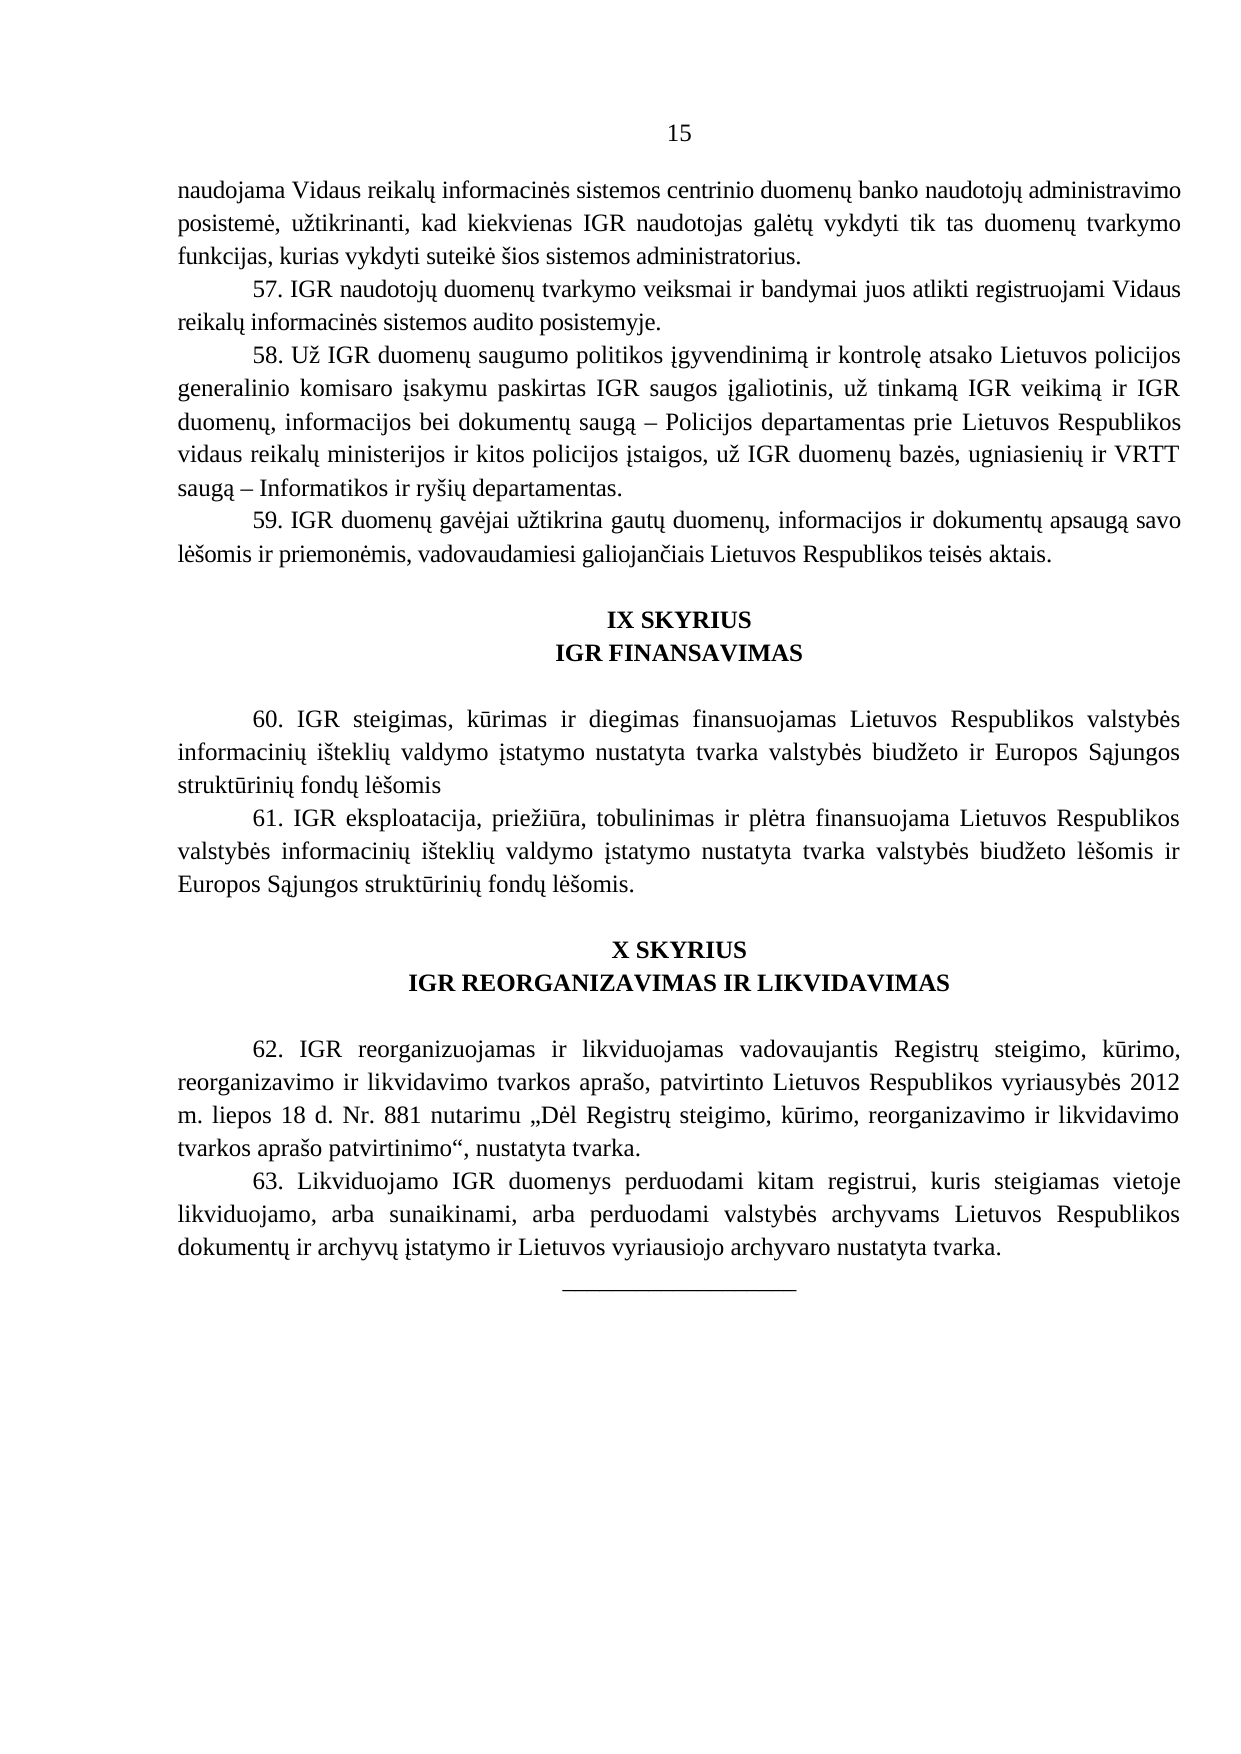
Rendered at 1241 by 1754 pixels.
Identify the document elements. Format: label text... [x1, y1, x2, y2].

text IX SKYRIUS [177, 605, 1181, 633]
text IGR REORGANIZAVIMAS IR LIKVIDAVIMAS [177, 968, 1181, 997]
text naudojama Vidaus reikalų informacinės sistemos centrinio duomenų banko naudotojų administravimo posistemė, užtikrinanti, kad kiekvienas IGR naudotojas galėtų vykdyti tik tas duomenų tvarkymo funkcijas, kurias vykdyti suteikė šios sistemos administratorius. [177, 175, 1181, 270]
text 59. IGR duomenų gavėjai užtikrina gautų duomenų, informacijos ir dokumentų apsaugą savo lėšomis ir priemonėmis, vadovaudamiesi galiojančiais Lietuvos Respublikos teisės aktais. [177, 506, 1181, 567]
text 60. IGR steigimas, kūrimas ir diegimas finansuojamas Lietuvos Respublikos valstybės informacinių išteklių valdymo įstatymo nustatyta tvarka valstybės biudžeto ir Europos Sąjungos struktūrinių fondų lėšomis [177, 704, 1181, 798]
text 63. Likviduojamo IGR duomenys perduodami kitam registrui, kuris steigiamas vietoje likviduojamo, arba sunaikinami, arba perduodami valstybės archyvams Lietuvos Respublikos dokumentų ir archyvų įstatymo ir Lietuvos vyriausiojo archyvaro nustatyta tvarka. [177, 1166, 1181, 1261]
text 58. Už IGR duomenų saugumo politikos įgyvendinimą ir kontrolę atsako Lietuvos policijos generalinio komisaro įsakymu paskirtas IGR saugos įgaliotinis, už tinkamą IGR veikimą ir IGR duomenų, informacijos bei dokumentų saugą – Policijos departamentas prie Lietuvos Respublikos vidaus reikalų ministerijos ir kitos policijos įstaigos, už IGR duomenų bazės, ugniasienių ir VRTT saugą – Informatikos ir ryšių departamentas. [177, 341, 1181, 501]
text 62. IGR reorganizuojamas ir likviduojamas vadovaujantis Registrų steigimo, kūrimo, reorganizavimo ir likvidavimo tvarkos aprašo, patvirtinto Lietuvos Respublikos vyriausybės 2012 m. liepos 18 d. Nr. 881 nutarimu „Dėl Registrų steigimo, kūrimo, reorganizavimo ir likvidavimo tvarkos aprašo patvirtinimo“, nustatyta tvarka. [177, 1034, 1181, 1162]
text 61. IGR eksploatacija, priežiūra, tobulinimas ir plėtra finansuojama Lietuvos Respublikos valstybės informacinių išteklių valdymo įstatymo nustatyta tvarka valstybės biudžeto lėšomis ir Europos Sąjungos struktūrinių fondų lėšomis. [177, 803, 1181, 898]
text ___________________ [177, 1265, 1181, 1294]
text IGR FINANSAVIMAS [177, 638, 1181, 666]
text X SKYRIUS [177, 935, 1181, 964]
text 57. IGR naudotojų duomenų tvarkymo veiksmai ir bandymai juos atlikti registruojami Vidaus reikalų informacinės sistemos audito posistemyje. [177, 274, 1181, 336]
